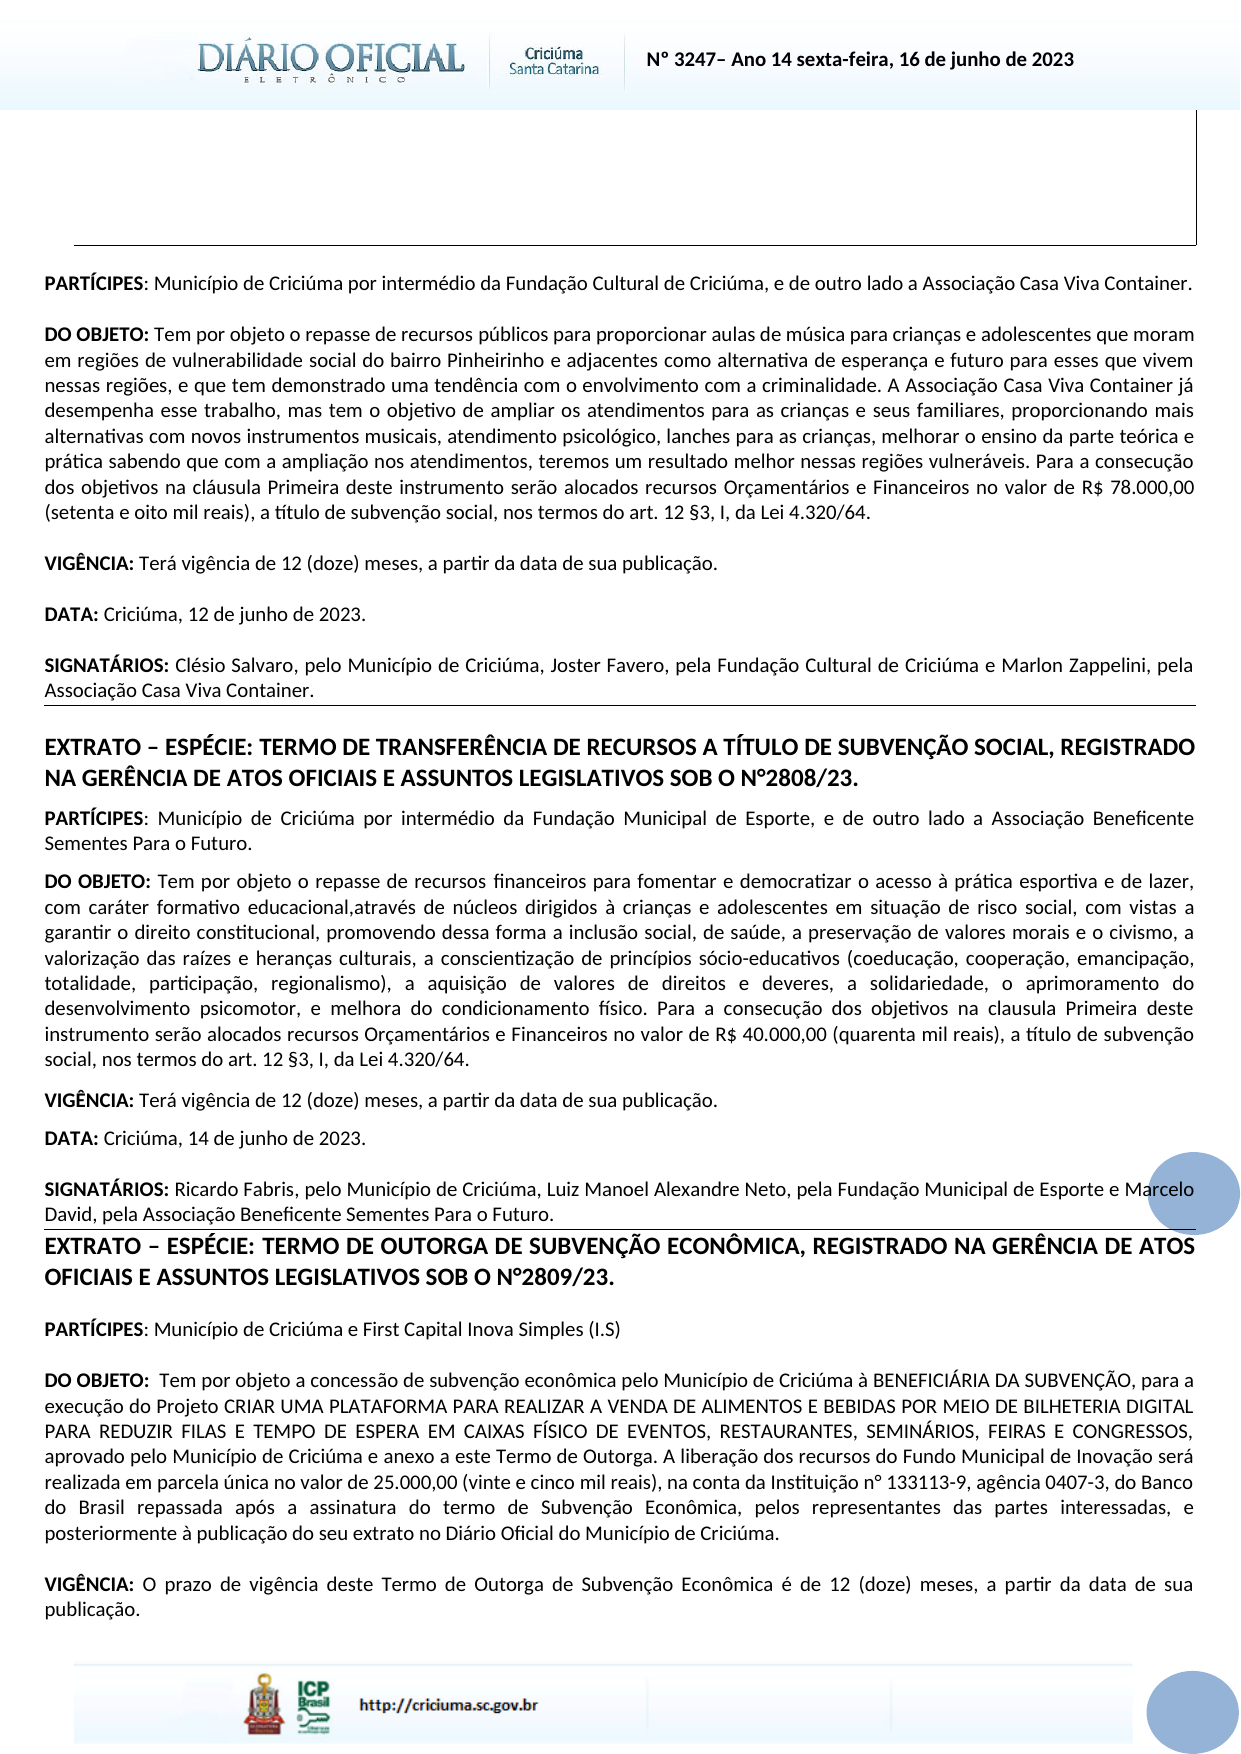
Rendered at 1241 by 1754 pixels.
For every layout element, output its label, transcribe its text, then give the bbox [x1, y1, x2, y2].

text DATA: Criciúma, 14 de junho de 2023. [44, 1125, 1196, 1151]
text SIGNATÁRIOS: Ricardo Fabris, pelo Município de Criciúma, Luiz Manoel Alexandre Neto, pela Fundação Municipal de Esporte e Marcelo David, pela Associação Beneficente Sementes Para o Futuro. [44, 1176, 1168, 1229]
text DO OBJETO: Tem por objeto o repasse de recursos financeiros para fomentar e democratizar o acesso à prática esportiva e de lazer, com caráter formativo educacional,através de núcleos dirigidos à crianças e adolescentes em situação de risco social, com vistas a garantir o direito constitucional, promovendo dessa forma a inclusão social, de saúde, a preservação de valores morais e o civismo, a valorização das raízes e heranças culturais, a conscientização de princípios sócio-educativos (coeducação, cooperação, emancipação, totalidade, participação, regionalismo), a aquisição de valores de direitos e deveres, a solidariedade, o aprimoramento do desenvolvimento psicomotor, e melhora do condicionamento físico. Para a consecução dos objetivos na clausula Primeira deste instrumento serão alocados recursos Orçamentários e Financeiros no valor de R$ 40.000,00 (quarenta mil reais), a título de subvenção social, nos termos do art. 12 §3, I, da Lei 4.320/64. [44, 868, 1196, 1072]
text PARTÍCIPES: Município de Criciúma e First Capital Inova Simples (I.S) [44, 1317, 1196, 1342]
text VIGÊNCIA: Terá vigência de 12 (doze) meses, a partir da data de sua publicação. [44, 1087, 1196, 1113]
text DATA: Criciúma, 12 de junho de 2023. [44, 601, 1196, 626]
text EXTRATO – ESPÉCIE: TERMO DE OUTORGA DE SUBVENÇÃO ECONÔMICA, REGISTRADO NA GERÊNCIA DE ATOS OFICIAIS E ASSUNTOS LEGISLATIVOS SOB O N°2809/23. [44, 1230, 1196, 1291]
text DO OBJETO: Tem por objeto a concessão de subvenção econômica pelo Município de Criciúma à BENEFICIÁRIA DA SUBVENÇÃO, para a execução do Projeto CRIAR UMA PLATAFORMA PARA REALIZAR A VENDA DE ALIMENTOS E BEBIDAS POR MEIO DE BILHETERIA DIGITAL PARA REDUZIR FILAS E TEMPO DE ESPERA EM CAIXAS FÍSICO DE EVENTOS, RESTAURANTES, SEMINÁRIOS, FEIRAS E CONGRESSOS, aprovado pelo Município de Criciúma e anexo a este Termo de Outorga. A liberação dos recursos do Fundo Municipal de Inovação será realizada em parcela única no valor de 25.000,00 (vinte e cinco mil reais), na conta da Instituição n° 133113-9, agência 0407-3, do Banco do Brasil repassada após a assinatura do termo de Subvenção Econômica, pelos representantes das partes interessadas, e posteriormente à publicação do seu extrato no Diário Oficial do Município de Criciúma. [44, 1367, 1196, 1545]
text PARTÍCIPES: Município de Criciúma por intermédio da Fundação Cultural de Criciúma, e de outro lado a Associação Casa Viva Container. [44, 271, 1196, 296]
text PARTÍCIPES: Município de Criciúma por intermédio da Fundação Municipal de Esporte, e de outro lado a Associação Beneficente Sementes Para o Futuro. [44, 805, 1196, 856]
text SIGNATÁRIOS: Clésio Salvaro, pelo Município de Criciúma, Joster Favero, pela Fundação Cultural de Criciúma e Marlon Zappelini, pela Associação Casa Viva Container. [44, 652, 1196, 705]
text VIGÊNCIA: Terá vigência de 12 (doze) meses, a partir da data de sua publicação. [44, 550, 1196, 576]
text EXTRATO – ESPÉCIE: TERMO DE TRANSFERÊNCIA DE RECURSOS A TÍTULO DE SUBVENÇÃO SOCIAL, REGISTRADO NA GERÊNCIA DE ATOS OFICIAIS E ASSUNTOS LEGISLATIVOS SOB O N°2808/23. [44, 731, 1196, 792]
text VIGÊNCIA: O prazo de vigência deste Termo de Outorga de Subvenção Econômica é de 12 (doze) meses, a partir da data de sua publicação. [44, 1571, 1196, 1622]
text DO OBJETO: Tem por objeto o repasse de recursos públicos para proporcionar aulas de música para crianças e adolescentes que moram em regiões de vulnerabilidade social do bairro Pinheirinho e adjacentes como alternativa de esperança e futuro para esses que vivem nessas regiões, e que tem demonstrado uma tendência com o envolvimento com a criminalidade. A Associação Casa Viva Container já desempenha esse trabalho, mas tem o objetivo de ampliar os atendimentos para as crianças e seus familiares, proporcionando mais alternativas com novos instrumentos musicais, atendimento psicológico, lanches para as crianças, melhorar o ensino da parte teórica e prática sabendo que com a ampliação nos atendimentos, teremos um resultado melhor nessas regiões vulneráveis. Para a consecução dos objetivos na cláusula Primeira deste instrumento serão alocados recursos Orçamentários e Financeiros no valor de R$ 78.000,00 (setenta e oito mil reais), a título de subvenção social, nos termos do art. 12 §3, I, da Lei 4.320/64. [44, 321, 1196, 525]
